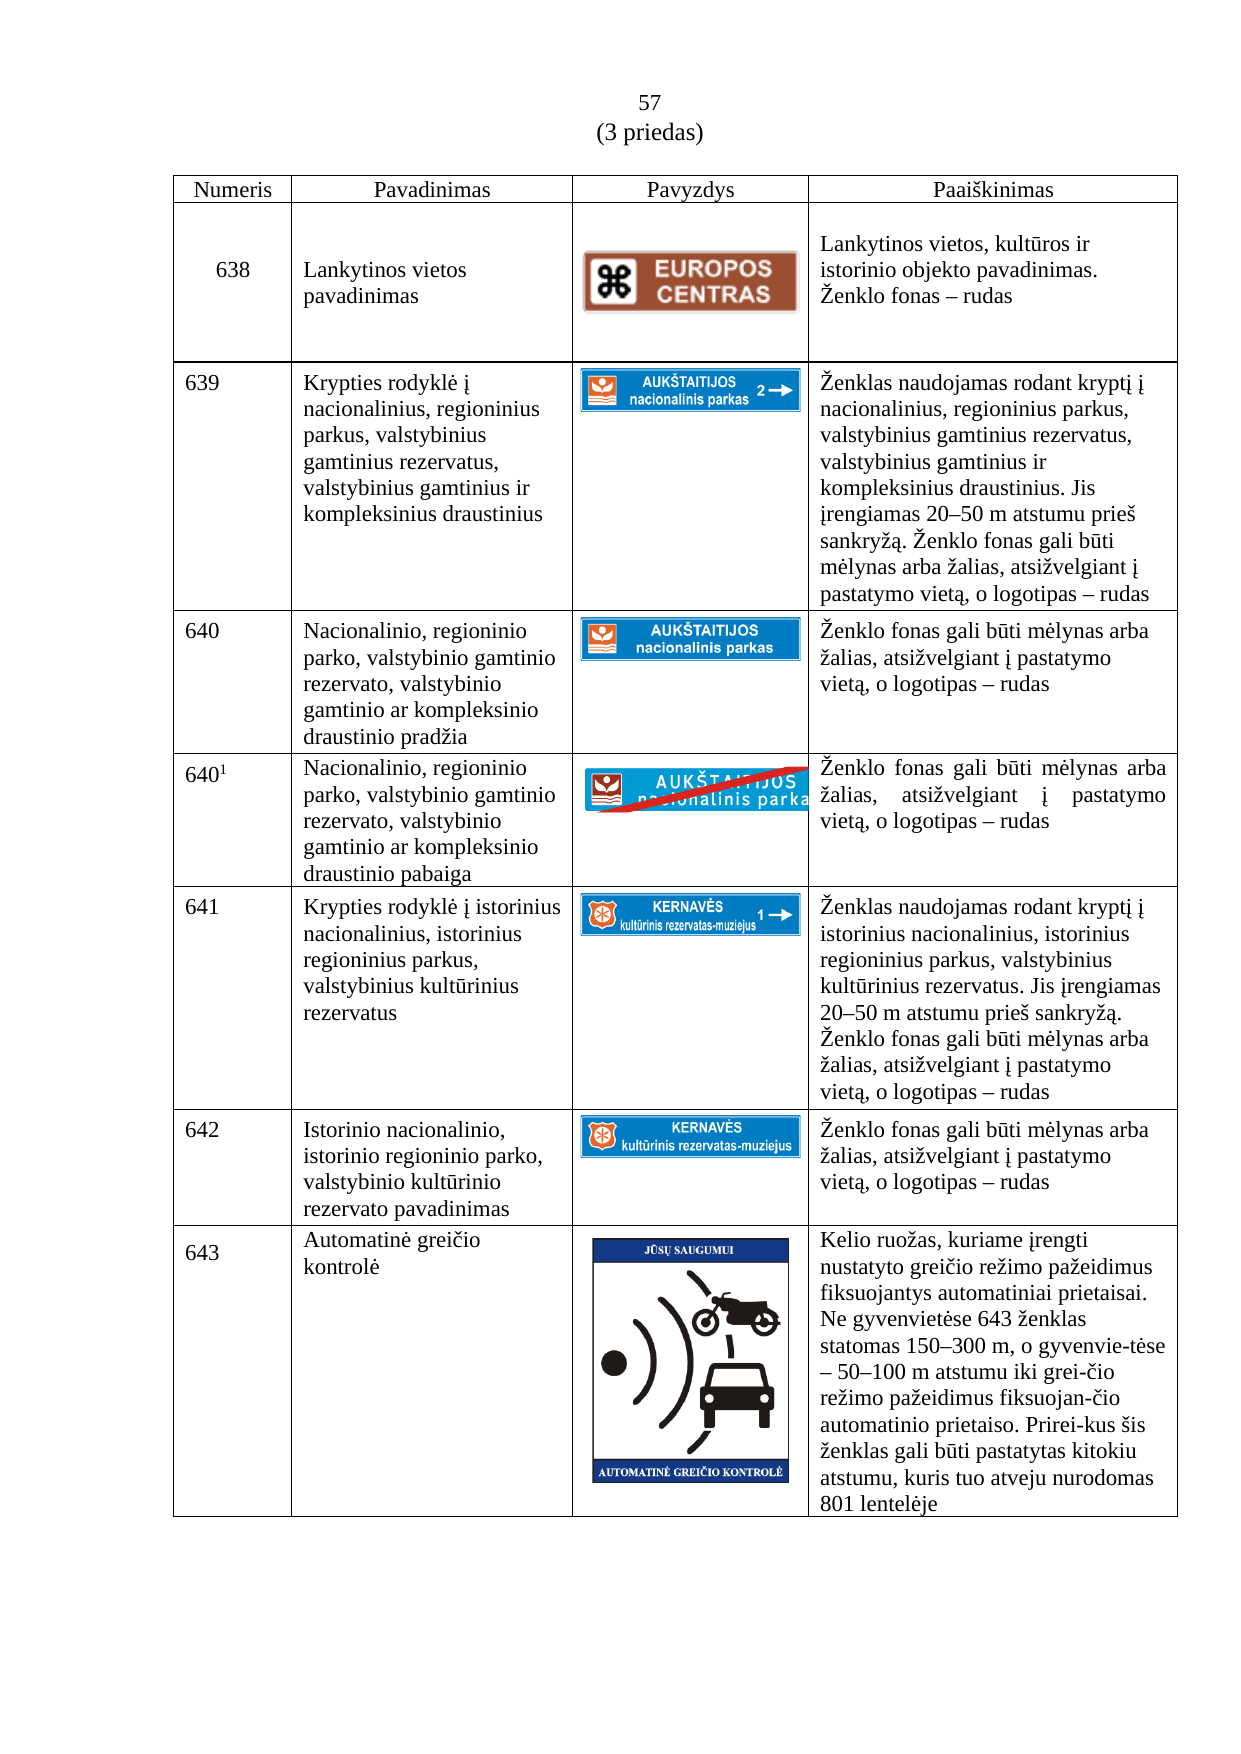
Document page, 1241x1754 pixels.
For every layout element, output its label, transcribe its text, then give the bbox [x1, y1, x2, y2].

table_cell Istorinio nacionalinio, istorinio regioninio parko, valstybinio kultūrinio rezervato pavadinimas [292, 1110, 572, 1225]
table_cell Lankytinos vietos pavadinimas [292, 203, 572, 361]
table_header Pavyzdys [573, 176, 808, 202]
table_cell [573, 611, 808, 753]
table_cell 642 [174, 1110, 291, 1225]
table_cell 638 [174, 203, 291, 361]
table_cell [573, 203, 808, 361]
table_cell Ženklas naudojamas rodant kryptį į nacionalinius, regioninius parkus, valstybinius gamtinius rezervatus, valstybinius gamtinius ir kompleksinius draustinius. Jis įrengiamas 20–50 m atstumu prieš sankryžą. Ženklo fonas gali būti mėlynas arba žalias, atsižvelgiant į pastatymo vietą, o logotipas – rudas [809, 363, 1177, 610]
table_cell 643 [174, 1226, 291, 1516]
table_cell 641 [174, 887, 291, 1108]
table_cell Nacionalinio, regioninio parko, valstybinio gamtinio rezervato, valstybinio gamtinio ar kompleksinio draustinio pradžia [292, 611, 572, 753]
table_cell Krypties rodyklė į nacionalinius, regioninius parkus, valstybinius gamtinius rezervatus, valstybinius gamtinius ir kompleksinius draustinius [292, 363, 572, 610]
table_cell 6401 [174, 754, 291, 886]
table_cell [573, 887, 808, 1108]
table_cell 640 [174, 611, 291, 753]
table_cell 639 [174, 363, 291, 610]
table_cell Ženklas naudojamas rodant kryptį į istorinius nacionalinius, istorinius regioninius parkus, valstybinius kultū­rinius rezervatus. Jis įrengiamas 20–50 m atstumu prieš sankryžą. Ženklo fonas gali būti mėlynas arba žalias, atsižvelgiant į pastatymo vietą, o logotipas – rudas [809, 887, 1177, 1108]
table_cell [573, 1110, 808, 1225]
table_cell [573, 1226, 808, 1516]
table_header Numeris [174, 176, 291, 202]
table_cell Ženklo fonas gali būti mėlynas arba žalias, atsižvelgiant į pastatymo vietą, o logotipas – rudas [809, 611, 1177, 753]
table_cell Kelio ruožas, kuriame įrengti nustatyto greičio režimo pažeidimus fiksuojantys automatiniai prietaisai. Ne gyvenvietėse 643 ženklas statomas 150–300 m, o gyvenvie-tėse – 50–100 m atstumu iki grei-čio režimo pažeidimus fiksuojan-čio automatinio prietaiso. Prirei-kus šis ženklas gali būti pastatytas kitokiu atstumu, kuris tuo atveju nurodomas 801 lentelėje [809, 1226, 1177, 1516]
table_cell Nacionalinio, regioninio parko, valstybinio gamtinio rezervato, valstybinio gamtinio ar kompleksinio draustinio pabaiga [292, 754, 572, 886]
table_header Paaiškinimas [809, 176, 1177, 202]
table_cell Ženklo fonas gali būti mėlynas arba žalias, atsižvelgiant į pastatymo vietą, o logotipas – rudas [809, 1110, 1177, 1225]
table_cell [573, 754, 808, 886]
table_cell Ženklo fonas gali būti mėlynas arba žalias, atsižvelgiant į pastatymo vietą, o logotipas – rudas [809, 754, 1177, 886]
table_header Pavadinimas [292, 176, 572, 202]
table_cell Lankytinos vietos, kultūros ir istorinio objekto pavadinimas. Ženklo fonas – rudas [809, 203, 1177, 361]
table_cell [573, 363, 808, 610]
table_cell Automatinė greičio kontrolė [292, 1226, 572, 1516]
table_cell Krypties rodyklė į istorinius nacionalinius, istorinius regioninius parkus, valstybinius kultūrinius rezervatus [292, 887, 572, 1108]
